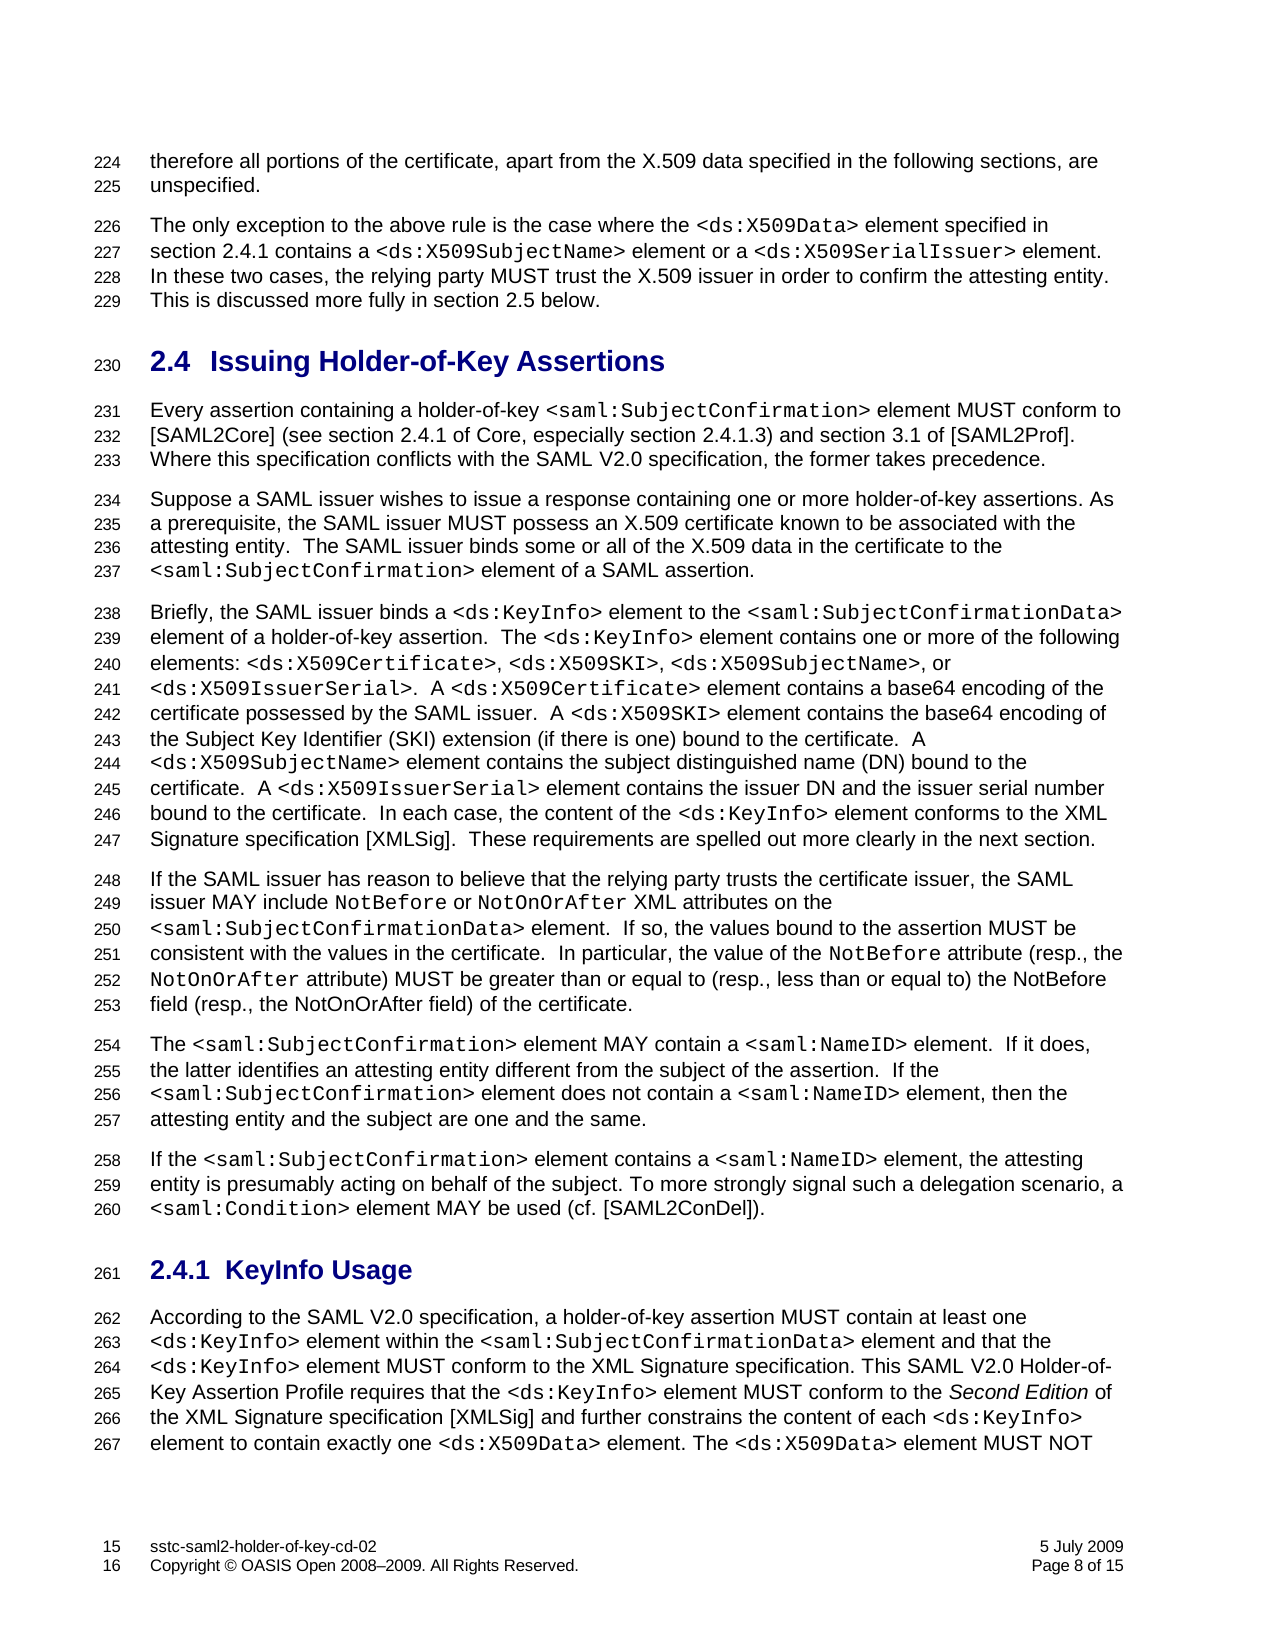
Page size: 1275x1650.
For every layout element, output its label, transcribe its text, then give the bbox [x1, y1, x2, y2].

text Every assertion containing a holder-of-key <saml:SubjectConfirmation> element MUST conform to [SAML2Core] (see section 2.4.1 of Core, especially section 2.4.1.3) and section 3.1 of [SAML2Prof]. Where this specification conflicts with the SAML V2.0 specification, the former takes precedence. [150, 398, 1125, 471]
text According to the SAML V2.0 specification, a holder-of-key assertion MUST contain at least one <ds:KeyInfo> element within the <saml:SubjectConfirmationData> element and that the <ds:KeyInfo> element MUST conform to the XML Signature specification. This SAML V2.0 Holder-of-Key Assertion Profile requires that the <ds:KeyInfo> element MUST conform to the Second Edition of the XML Signature specification [XMLSig] and further constrains the content of each <ds:KeyInfo> element to contain exactly one <ds:X509Data> element. The <ds:X509Data> element MUST NOT [150, 1306, 1125, 1456]
text Briefly, the SAML issuer binds a <ds:KeyInfo> element to the <saml:SubjectConfirmationData> element of a holder-of-key assertion. The <ds:KeyInfo> element contains one or more of the following elements: <ds:X509Certificate>, <ds:X509SKI>, <ds:X509SubjectName>, or <ds:X509IssuerSerial>. A <ds:X509Certificate> element contains a base64 encoding of the certificate possessed by the SAML issuer. A <ds:X509SKI> element contains the base64 encoding of the Subject Key Identifier (SKI) extension (if there is one) bound to the certificate. A <ds:X509SubjectName> element contains the subject distinguished name (DN) bound to the certificate. A <ds:X509IssuerSerial> element contains the issuer DN and the issuer serial number bound to the certificate. In each case, the content of the <ds:KeyInfo> element conforms to the XML Signature specification [XMLSig]. These requirements are spelled out more clearly in the next section. [150, 600, 1125, 851]
text The <saml:SubjectConfirmation> element MAY contain a <saml:NameID> element. If it does, the latter identifies an attesting entity different from the subject of the assertion. If the <saml:SubjectConfirmation> element does not contain a <saml:NameID> element, then the attesting entity and the subject are one and the same. [150, 1033, 1125, 1131]
subtitle KeyInfo Usage [150, 1255, 1125, 1285]
text therefore all portions of the certificate, apart from the X.509 data specified in the following sections, are unspecified. [150, 150, 1125, 197]
text If the SAML issuer has reason to believe that the relying party trusts the certificate issuer, the SAML issuer MAY include NotBefore or NotOnOrAfter XML attributes on the <saml:SubjectConfirmationData> element. If so, the values bound to the assertion MUST be consistent with the values in the certificate. In particular, the value of the NotBefore attribute (resp., the NotOnOrAfter attribute) MUST be greater than or equal to (resp., less than or equal to) the NotBefore field (resp., the NotOnOrAfter field) of the certificate. [150, 867, 1125, 1016]
text The only exception to the above rule is the case where the <ds:X509Data> element specified in section 2.4.1 contains a <ds:X509SubjectName> element or a <ds:X509SerialIssuer> element. In these two cases, the relying party MUST trust the X.509 issuer in order to confirm the attesting entity. This is discussed more fully in section 2.5 below. [150, 214, 1125, 312]
subtitle Issuing Holder-of-Key Assertions [150, 345, 1125, 377]
text Suppose a SAML issuer wishes to issue a response containing one or more holder-of-key assertions. As a prerequisite, the SAML issuer MUST possess an X.509 certificate known to be associated with the attesting entity. The SAML issuer binds some or all of the X.509 data in the certificate to the <saml:SubjectConfirmation> element of a SAML assertion. [150, 487, 1125, 583]
text If the <saml:SubjectConfirmation> element contains a <saml:NameID> element, the attesting entity is presumably acting on behalf of the subject. To more strongly signal such a delegation scenario, a <saml:Condition> element MAY be used (cf. [SAML2ConDel]). [150, 1147, 1125, 1222]
